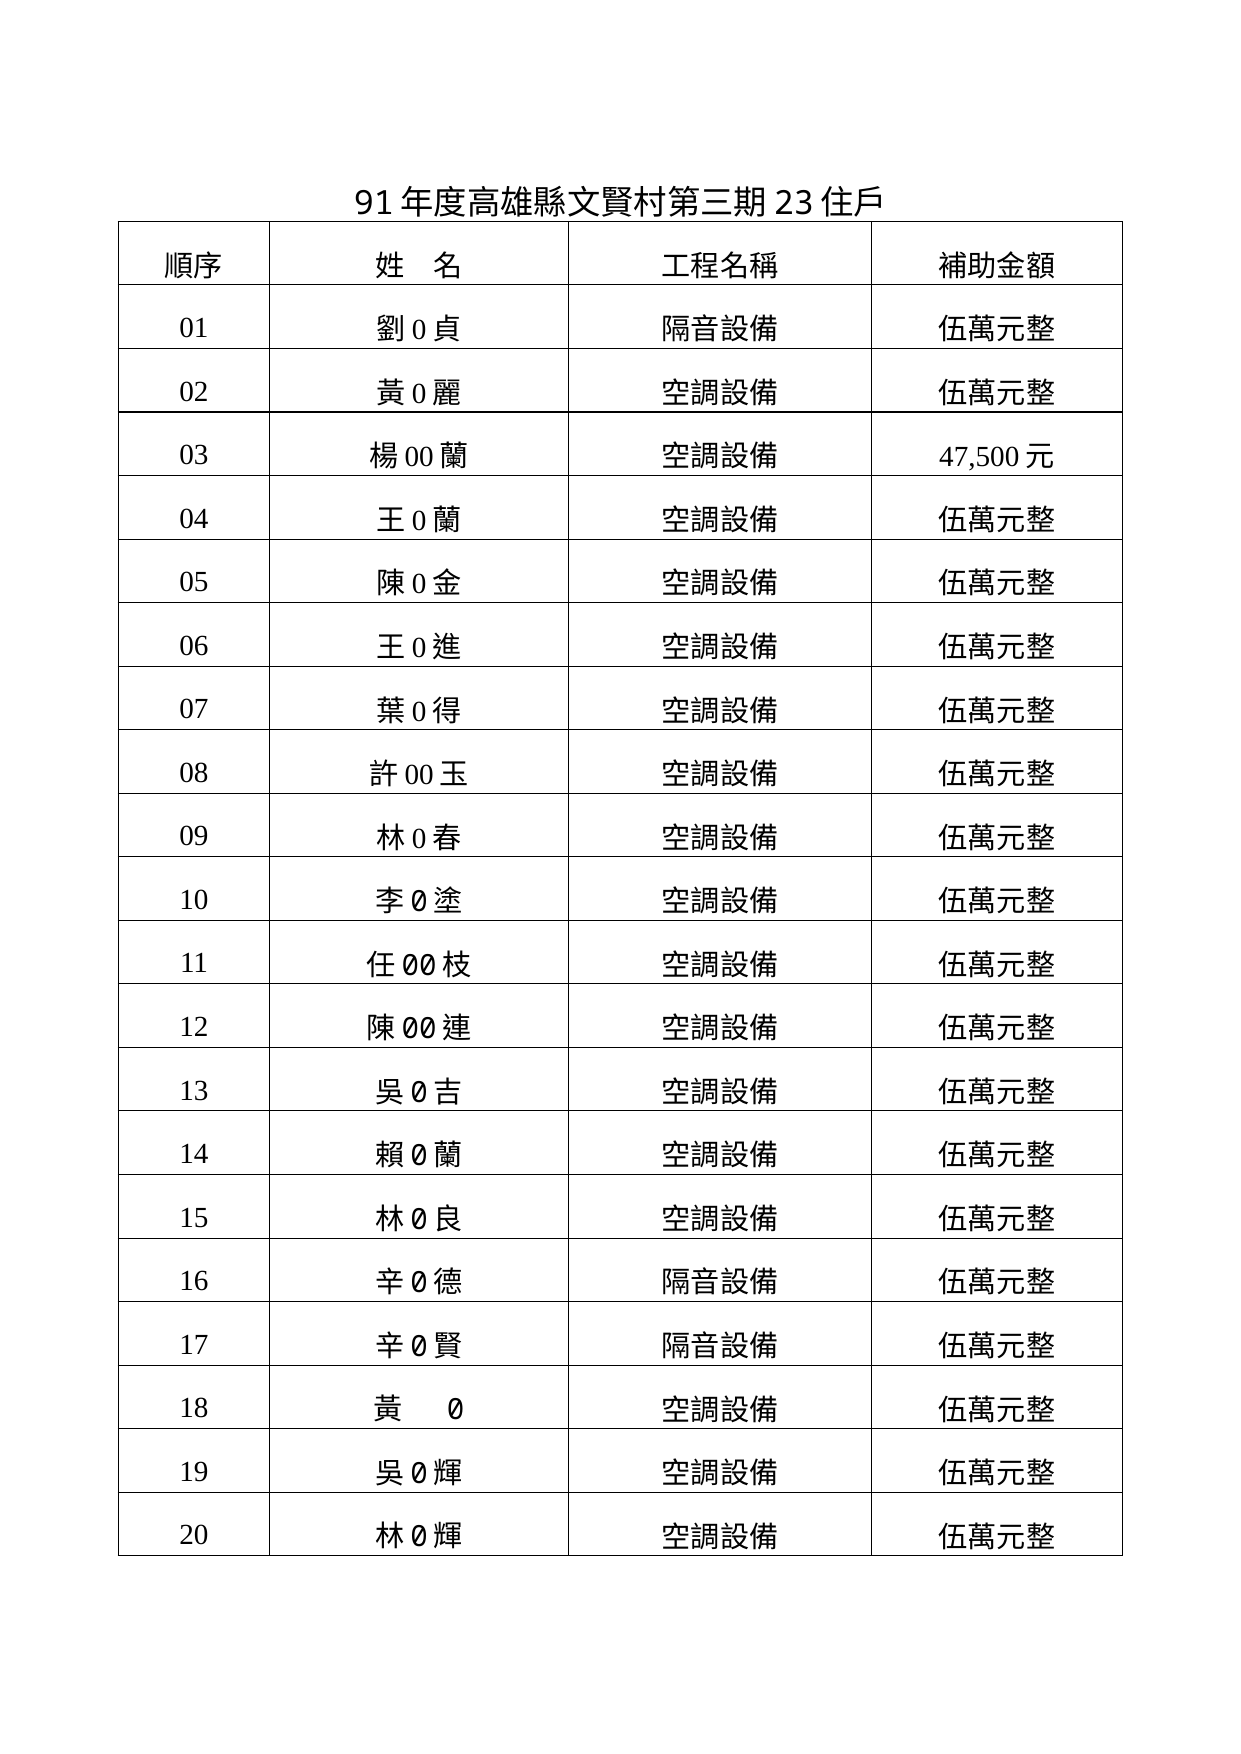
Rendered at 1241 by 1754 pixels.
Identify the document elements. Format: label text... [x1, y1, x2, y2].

table_cell 17 [119, 1302, 269, 1364]
table_cell 47,500元 [872, 413, 1122, 475]
table_cell 劉0貞 [270, 285, 568, 348]
table_cell 林0輝 [270, 1493, 568, 1555]
table_cell 空調設備 [569, 1366, 871, 1428]
table_cell 空調設備 [569, 730, 871, 793]
table_cell 08 [119, 730, 269, 793]
table_cell 林0良 [270, 1175, 568, 1237]
table_header 工程名稱 [569, 222, 871, 284]
table_cell 林0春 [270, 794, 568, 856]
table_cell 空調設備 [569, 349, 871, 411]
table_cell 李0塗 [270, 857, 568, 920]
table_cell 任00枝 [270, 921, 568, 983]
table_header 順序 [119, 222, 269, 284]
table_cell 王0蘭 [270, 476, 568, 538]
text 91年度高雄縣文賢村第三期23住戶 [118, 158, 1122, 221]
table_cell 許00玉 [270, 730, 568, 793]
table_cell 黃 0 [270, 1366, 568, 1428]
table_cell 楊00蘭 [270, 413, 568, 475]
table_cell 伍萬元整 [872, 1048, 1122, 1110]
table_cell 01 [119, 285, 269, 348]
table_cell 伍萬元整 [872, 857, 1122, 920]
table_cell 空調設備 [569, 1048, 871, 1110]
table_cell 伍萬元整 [872, 667, 1122, 729]
table_cell 吳0吉 [270, 1048, 568, 1110]
table_cell 隔音設備 [569, 1302, 871, 1364]
table_cell 伍萬元整 [872, 1493, 1122, 1555]
table_cell 空調設備 [569, 1111, 871, 1174]
table_cell 賴0蘭 [270, 1111, 568, 1174]
table_cell 空調設備 [569, 603, 871, 666]
table_cell 伍萬元整 [872, 540, 1122, 602]
table_cell 伍萬元整 [872, 1239, 1122, 1301]
table_cell 黃0麗 [270, 349, 568, 411]
table_cell 伍萬元整 [872, 1302, 1122, 1364]
table_cell 陳00連 [270, 984, 568, 1047]
table_cell 空調設備 [569, 984, 871, 1047]
table_cell 03 [119, 413, 269, 475]
table_cell 伍萬元整 [872, 921, 1122, 983]
table_cell 陳0金 [270, 540, 568, 602]
table_cell 辛0德 [270, 1239, 568, 1301]
table_cell 空調設備 [569, 476, 871, 538]
table_cell 伍萬元整 [872, 794, 1122, 856]
table_cell 伍萬元整 [872, 476, 1122, 538]
table_cell 伍萬元整 [872, 1429, 1122, 1492]
table_cell 伍萬元整 [872, 1111, 1122, 1174]
table_cell 伍萬元整 [872, 730, 1122, 793]
table_cell 02 [119, 349, 269, 411]
table_cell 伍萬元整 [872, 349, 1122, 411]
table_cell 辛0賢 [270, 1302, 568, 1364]
table_cell 09 [119, 794, 269, 856]
table_cell 空調設備 [569, 857, 871, 920]
table_cell 伍萬元整 [872, 1175, 1122, 1237]
table_cell 空調設備 [569, 1429, 871, 1492]
table_cell 吳0輝 [270, 1429, 568, 1492]
table_cell 空調設備 [569, 413, 871, 475]
table_cell 12 [119, 984, 269, 1047]
table_cell 13 [119, 1048, 269, 1110]
table_header 姓 名 [270, 222, 568, 284]
table_cell 19 [119, 1429, 269, 1492]
table_cell 伍萬元整 [872, 984, 1122, 1047]
table_cell 04 [119, 476, 269, 538]
table_cell 伍萬元整 [872, 285, 1122, 348]
table_cell 空調設備 [569, 1175, 871, 1237]
table_cell 20 [119, 1493, 269, 1555]
table_cell 伍萬元整 [872, 1366, 1122, 1428]
table_cell 14 [119, 1111, 269, 1174]
table_cell 空調設備 [569, 794, 871, 856]
table_cell 伍萬元整 [872, 603, 1122, 666]
table_cell 空調設備 [569, 921, 871, 983]
table_cell 07 [119, 667, 269, 729]
table_cell 15 [119, 1175, 269, 1237]
table_header 補助金額 [872, 222, 1122, 284]
table_cell 10 [119, 857, 269, 920]
table_cell 16 [119, 1239, 269, 1301]
table_cell 05 [119, 540, 269, 602]
table_cell 06 [119, 603, 269, 666]
table_cell 18 [119, 1366, 269, 1428]
table_cell 空調設備 [569, 540, 871, 602]
table_cell 王0進 [270, 603, 568, 666]
table_cell 11 [119, 921, 269, 983]
table_cell 隔音設備 [569, 1239, 871, 1301]
table_cell 空調設備 [569, 667, 871, 729]
table_cell 空調設備 [569, 1493, 871, 1555]
table_cell 隔音設備 [569, 285, 871, 348]
table_cell 葉0得 [270, 667, 568, 729]
